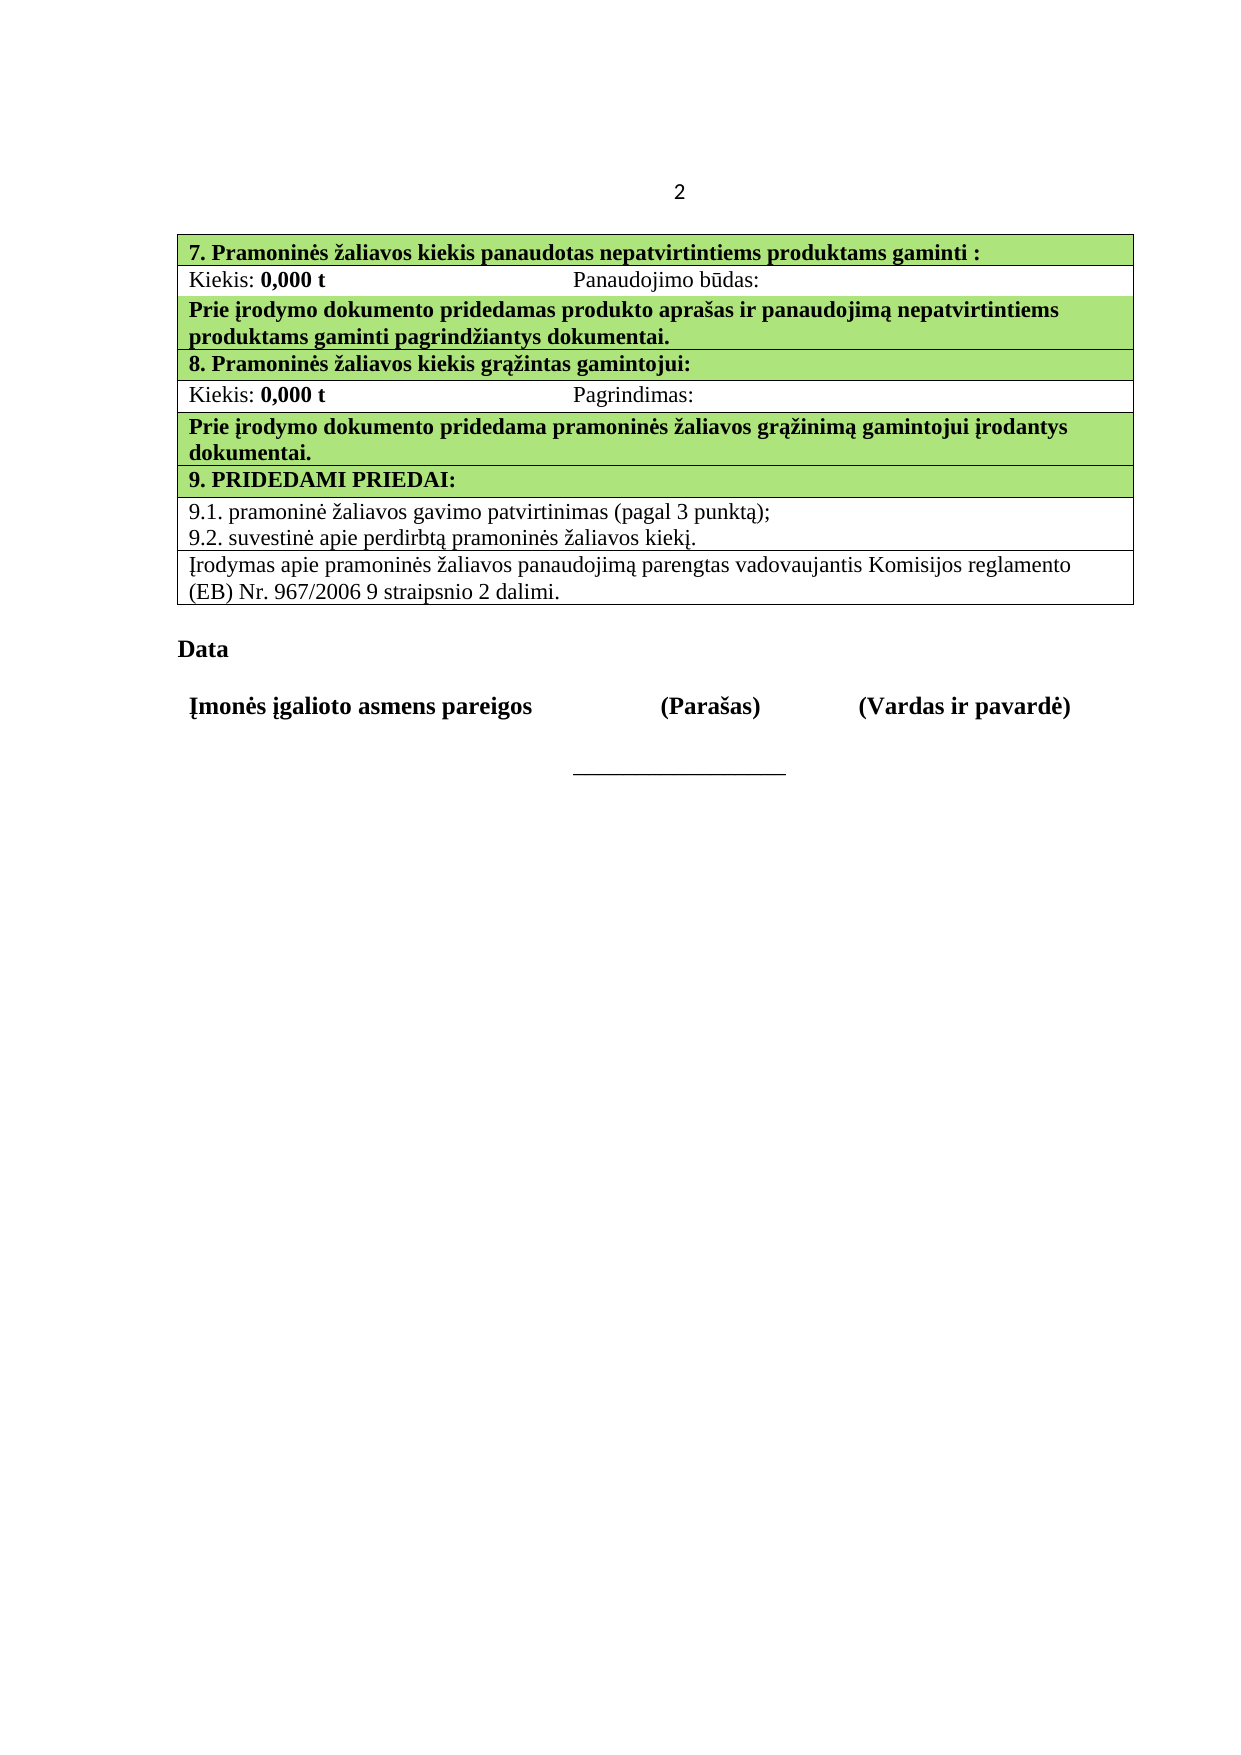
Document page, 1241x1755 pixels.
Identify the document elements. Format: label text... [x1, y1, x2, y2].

table_header (Parašas) [614, 691, 807, 720]
table_cell Prie įrodymo dokumento pridedamas produkto aprašas ir panaudojimą nepatvirtintiems produktams gaminti pagrindžiantys dokumentai. [178, 296, 1133, 349]
table_header (Vardas ir pavardė) [807, 691, 1122, 720]
text _________________ [177, 749, 1181, 778]
table_cell Prie įrodymo dokumento pridedama pramoninės žaliavos grąžinimą gamintojui įrodantys dokumentai. [178, 413, 1133, 465]
table_cell Įrodymas apie pramoninės žaliavos panaudojimą parengtas vadovaujantis Komisijos reglamento (EB) Nr. 967/2006 9 straipsnio 2 dalimi. [178, 551, 1133, 604]
text Data [177, 634, 1181, 663]
table_cell Kiekis: 0,000 t [178, 266, 562, 296]
table_cell 7. Pramoninės žaliavos kiekis panaudotas nepatvirtintiems produktams gaminti : [178, 235, 1133, 265]
table_header Įmonės įgalioto asmens pareigos [177, 691, 613, 720]
table_cell Panaudojimo būdas: [562, 266, 1133, 296]
table_cell Pagrindimas: [562, 381, 1133, 412]
table_cell 9. PRIDEDAMI PRIEDAI: [178, 466, 1133, 497]
table_cell Kiekis: 0,000 t [178, 381, 562, 412]
table_cell 9.1. pramoninė žaliavos gavimo patvirtinimas (pagal 3 punktą); 9.2. suvestinė apie perdirbtą pramoninės žaliavos kiekį. [178, 498, 1133, 550]
table_cell 8. Pramoninės žaliavos kiekis grąžintas gamintojui: [178, 350, 1133, 380]
